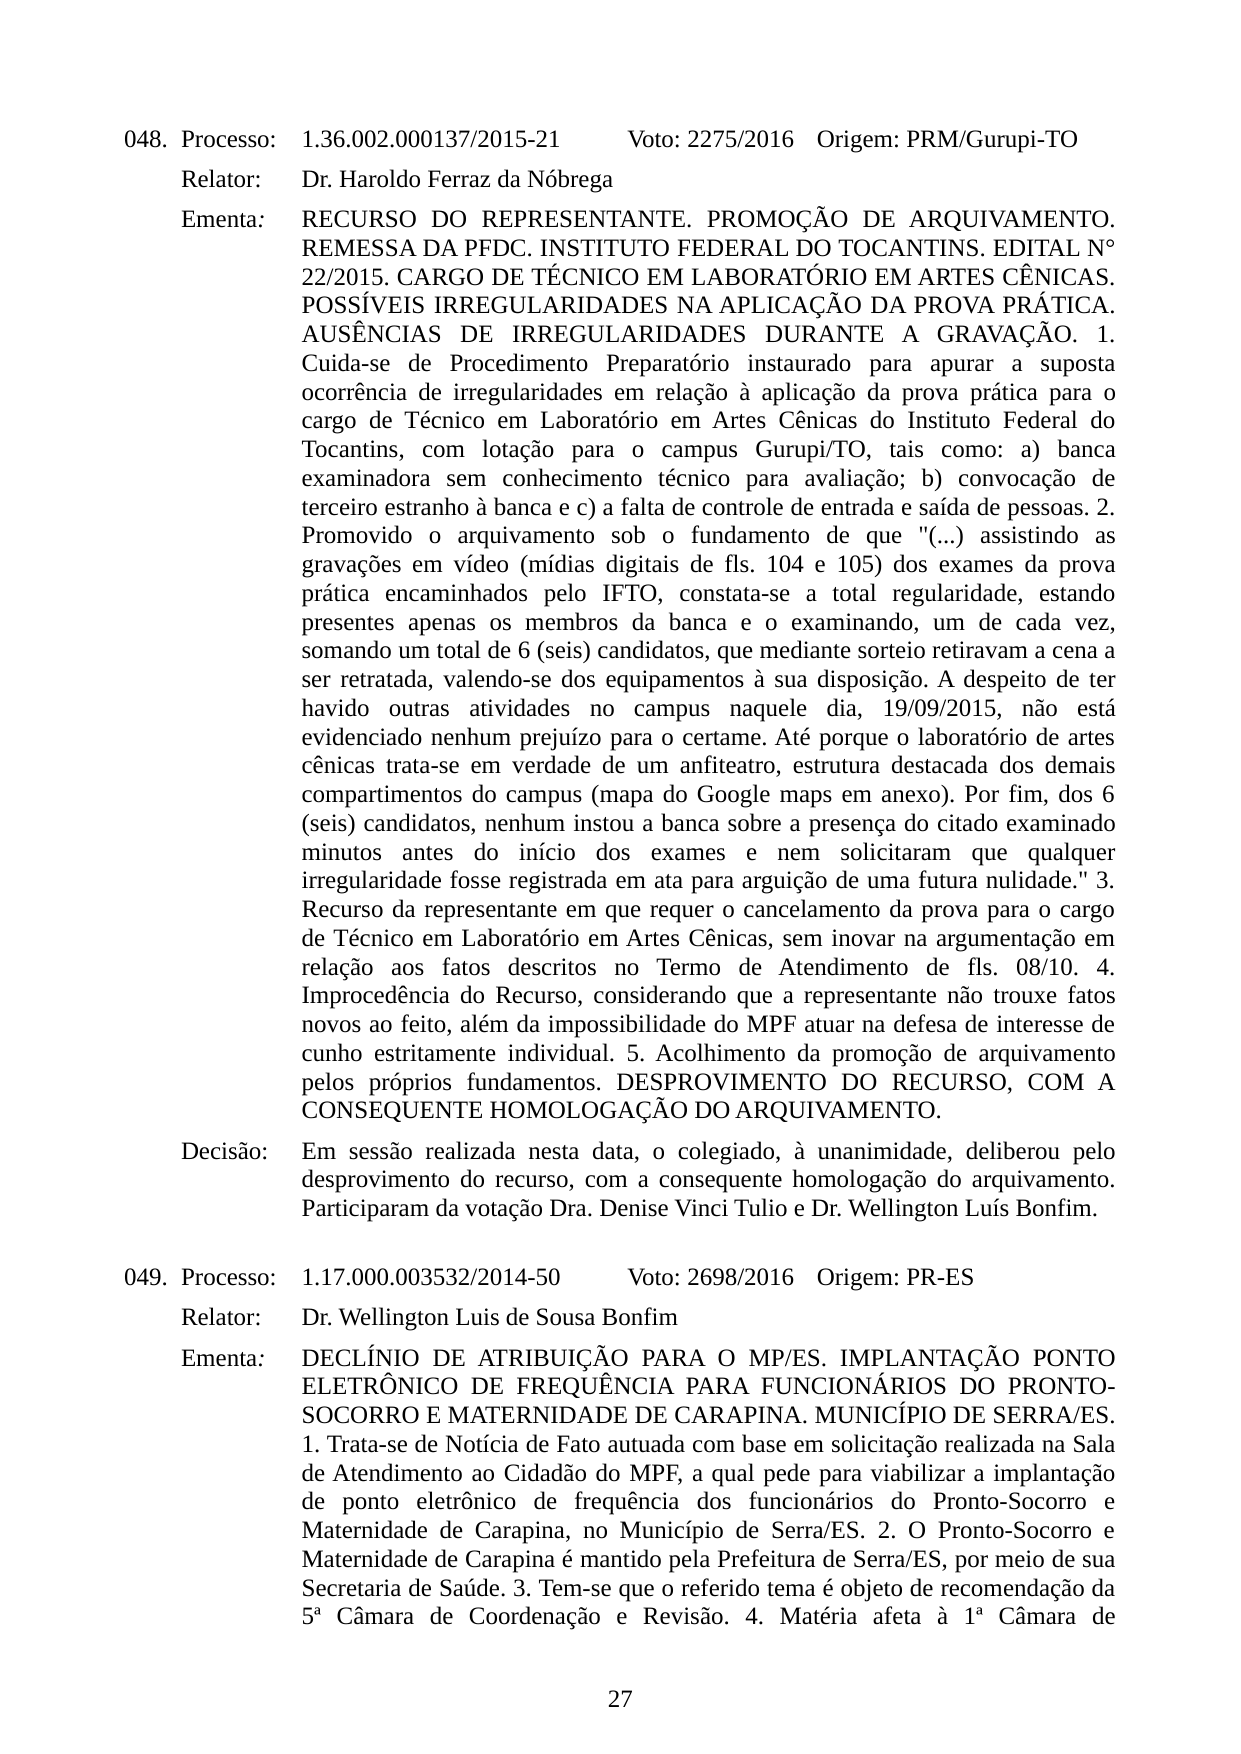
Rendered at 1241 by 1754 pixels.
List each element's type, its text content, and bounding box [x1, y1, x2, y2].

table_cell [118, 199, 175, 1130]
table_cell [118, 1130, 175, 1228]
table_cell Dr. Wellington Luis de Sousa Bonfim [296, 1297, 1122, 1337]
table_header Voto: 2698/2016 [621, 1256, 811, 1297]
table_header Voto: 2275/2016 [621, 118, 811, 158]
table_header Origem: PR-ES [811, 1256, 1122, 1297]
table_header 049. [118, 1256, 175, 1297]
table_header 1.36.002.000137/2015-21 [296, 118, 621, 158]
table_cell [118, 1297, 175, 1337]
table_cell Dr. Haroldo Ferraz da Nóbrega [296, 158, 1122, 198]
table_header Processo: [175, 118, 296, 158]
table_cell Ementa: [175, 1337, 296, 1636]
table_cell RECURSO DO REPRESENTANTE. PROMOÇÃO DE ARQUIVAMENTO. REMESSA DA PFDC. INSTITUTO FEDERAL DO TOCANTINS. EDITAL N° 22/2015. CARGO DE TÉCNICO EM LABORATÓRIO EM ARTES CÊNICAS. POSSÍVEIS IRREGULARIDADES NA APLICAÇÃO DA PROVA PRÁTICA. AUSÊNCIAS DE IRREGULARIDADES DURANTE A GRAVAÇÃO. 1. Cuida-se de Procedimento Preparatório instaurado para apurar a suposta ocorrência de irregularidades em relação à aplicação da prova prática para o cargo de Técnico em Laboratório em Artes Cênicas do Instituto Federal do Tocantins, com lotação para o campus Gurupi/TO, tais como: a) banca examinadora sem conhecimento técnico para avaliação; b) convocação de terceiro estranho à banca e c) a falta de controle de entrada e saída de pessoas. 2. Promovido o arquivamento sob o fundamento de que "(...) assistindo as gravações em vídeo (mídias digitais de fls. 104 e 105) dos exames da prova prática encaminhados pelo IFTO, constata-se a total regularidade, estando presentes apenas os membros da banca e o examinando, um de cada vez, somando um total de 6 (seis) candidatos, que mediante sorteio retiravam a cena a ser retratada, valendo-se dos equipamentos à sua disposição. A despeito de ter havido outras atividades no campus naquele dia, 19/09/2015, não está evidenciado nenhum prejuízo para o certame. Até porque o laboratório de artes cênicas trata-se em verdade de um anfiteatro, estrutura destacada dos demais compartimentos do campus (mapa do Google maps em anexo). Por fim, dos 6 (seis) candidatos, nenhum instou a banca sobre a presença do citado examinado minutos antes do início dos exames e nem solicitaram que qualquer irregularidade fosse registrada em ata para arguição de uma futura nulidade." 3. Recurso da representante em que requer o cancelamento da prova para o cargo de Técnico em Laboratório em Artes Cênicas, sem inovar na argumentação em relação aos fatos descritos no Termo de Atendimento de fls. 08/10. 4. Improcedência do Recurso, considerando que a representante não trouxe fatos novos ao feito, além da impossibilidade do MPF atuar na defesa de interesse de cunho estritamente individual. 5. Acolhimento da promoção de arquivamento pelos próprios fundamentos. DESPROVIMENTO DO RECURSO, COM A CONSEQUENTE HOMOLOGAÇÃO DO ARQUIVAMENTO. [296, 199, 1122, 1130]
table_cell Relator: [175, 1297, 296, 1337]
table_cell Ementa: [175, 199, 296, 1130]
table_cell DECLÍNIO DE ATRIBUIÇÃO PARA O MP/ES. IMPLANTAÇÃO PONTO ELETRÔNICO DE FREQUÊNCIA PARA FUNCIONÁRIOS DO PRONTO-SOCORRO E MATERNIDADE DE CARAPINA. MUNICÍPIO DE SERRA/ES. 1. Trata-se de Notícia de Fato autuada com base em solicitação realizada na Sala de Atendimento ao Cidadão do MPF, a qual pede para viabilizar a implantação de ponto eletrônico de frequência dos funcionários do Pronto-Socorro e Maternidade de Carapina, no Município de Serra/ES. 2. O Pronto-Socorro e Maternidade de Carapina é mantido pela Prefeitura de Serra/ES, por meio de sua Secretaria de Saúde. 3. Tem-se que o referido tema é objeto de recomendação da 5ª Câmara de Coordenação e Revisão. 4. Matéria afeta à 1ª Câmara de [296, 1337, 1122, 1636]
table_cell Decisão: [175, 1130, 296, 1228]
table_cell [118, 158, 175, 198]
table_cell Em sessão realizada nesta data, o colegiado, à unanimidade, deliberou pelo desprovimento do recurso, com a consequente homologação do arquivamento. Participaram da votação Dra. Denise Vinci Tulio e Dr. Wellington Luís Bonfim. [296, 1130, 1122, 1228]
table_header 048. [118, 118, 175, 158]
table_header Processo: [175, 1256, 296, 1297]
table_header Origem: PRM/Gurupi-TO [811, 118, 1122, 158]
table_cell Relator: [175, 158, 296, 198]
table_header 1.17.000.003532/2014-50 [296, 1256, 621, 1297]
table_cell [118, 1337, 175, 1636]
